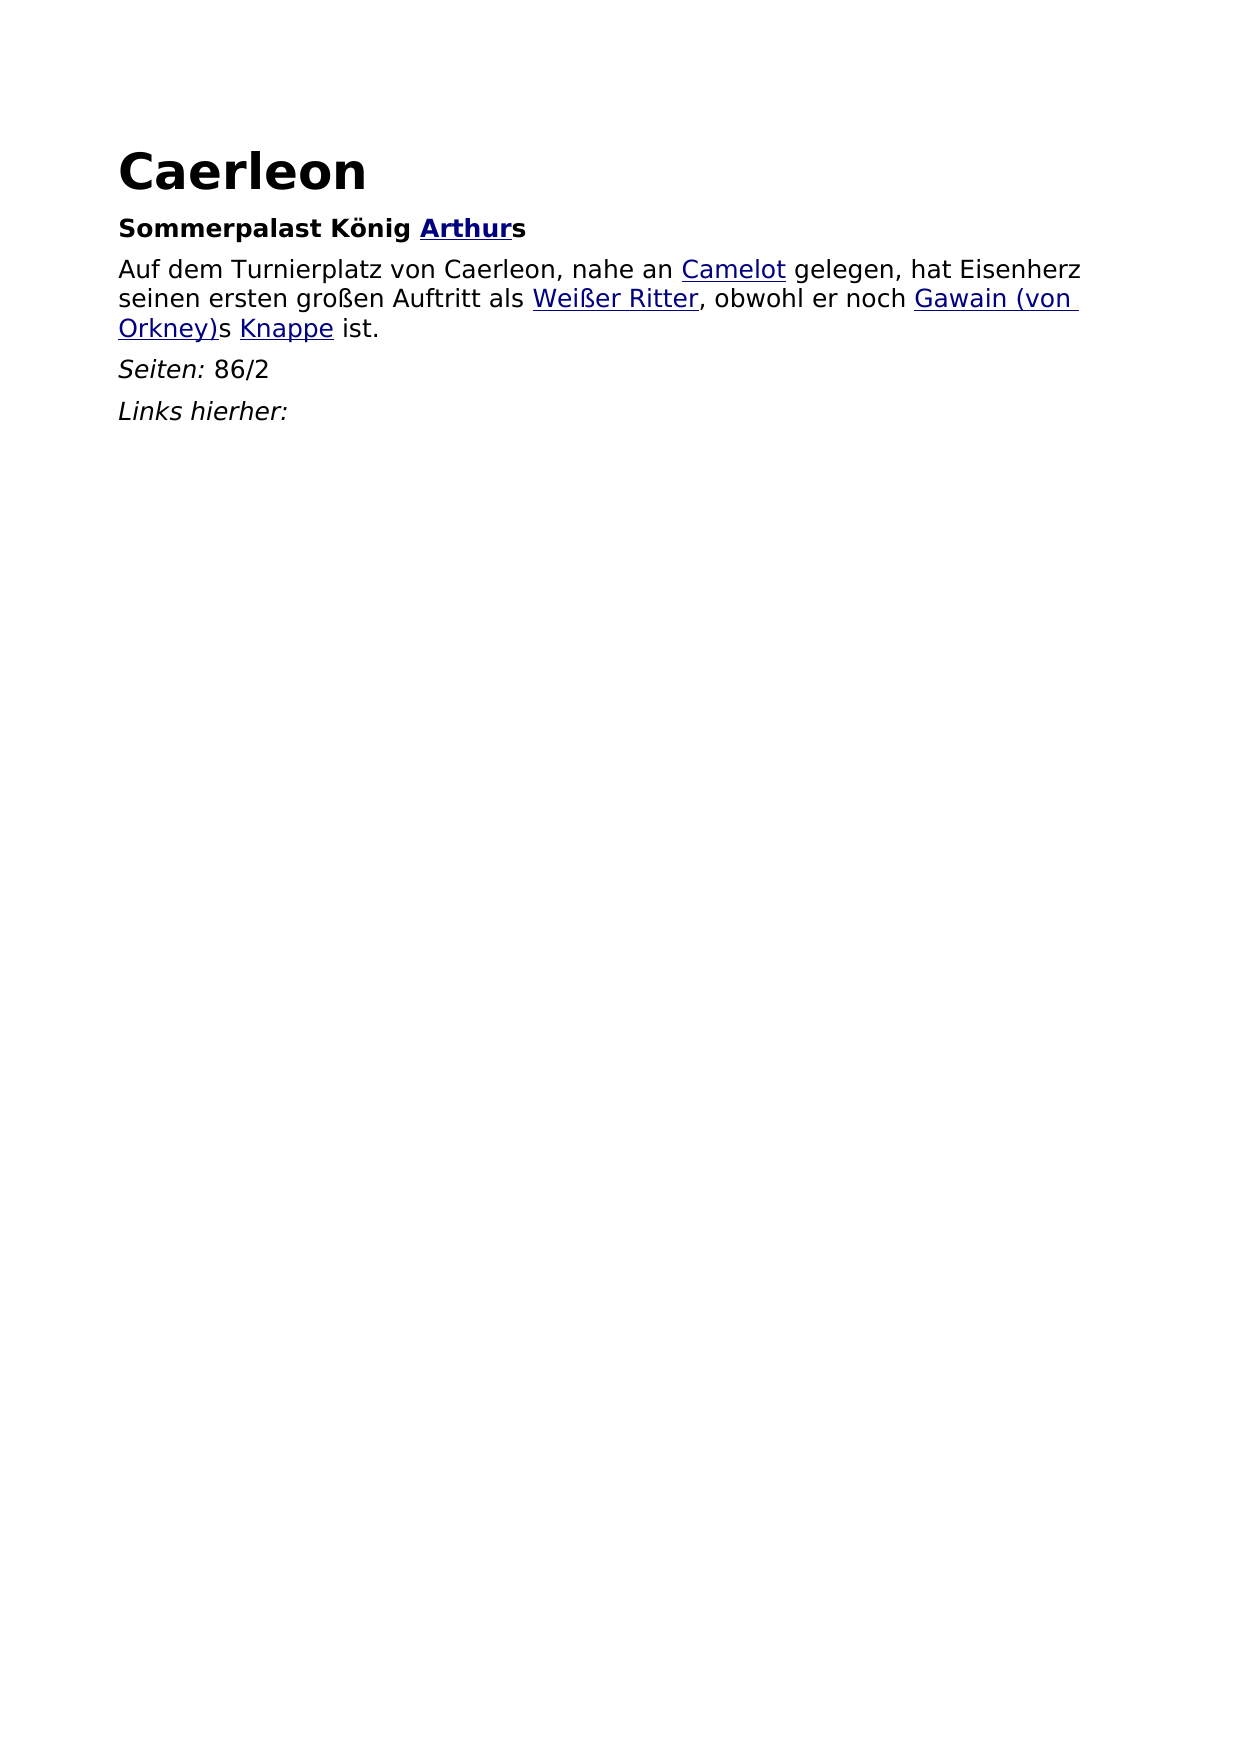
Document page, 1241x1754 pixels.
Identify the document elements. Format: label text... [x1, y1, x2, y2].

text Seiten: 86/2 [118, 356, 1122, 385]
text Links hierher: [118, 397, 1122, 426]
text Sommerpalast König Arthurs [118, 214, 1122, 243]
subtitle Caerleon [118, 143, 1122, 201]
text Auf dem Turnierplatz von Caerleon, nahe an Camelot gelegen, hat Eisenherz seinen ersten großen Auftritt als Weißer Ritter, obwohl er noch Gawain (von Orkney)s Knappe ist. [118, 256, 1122, 343]
